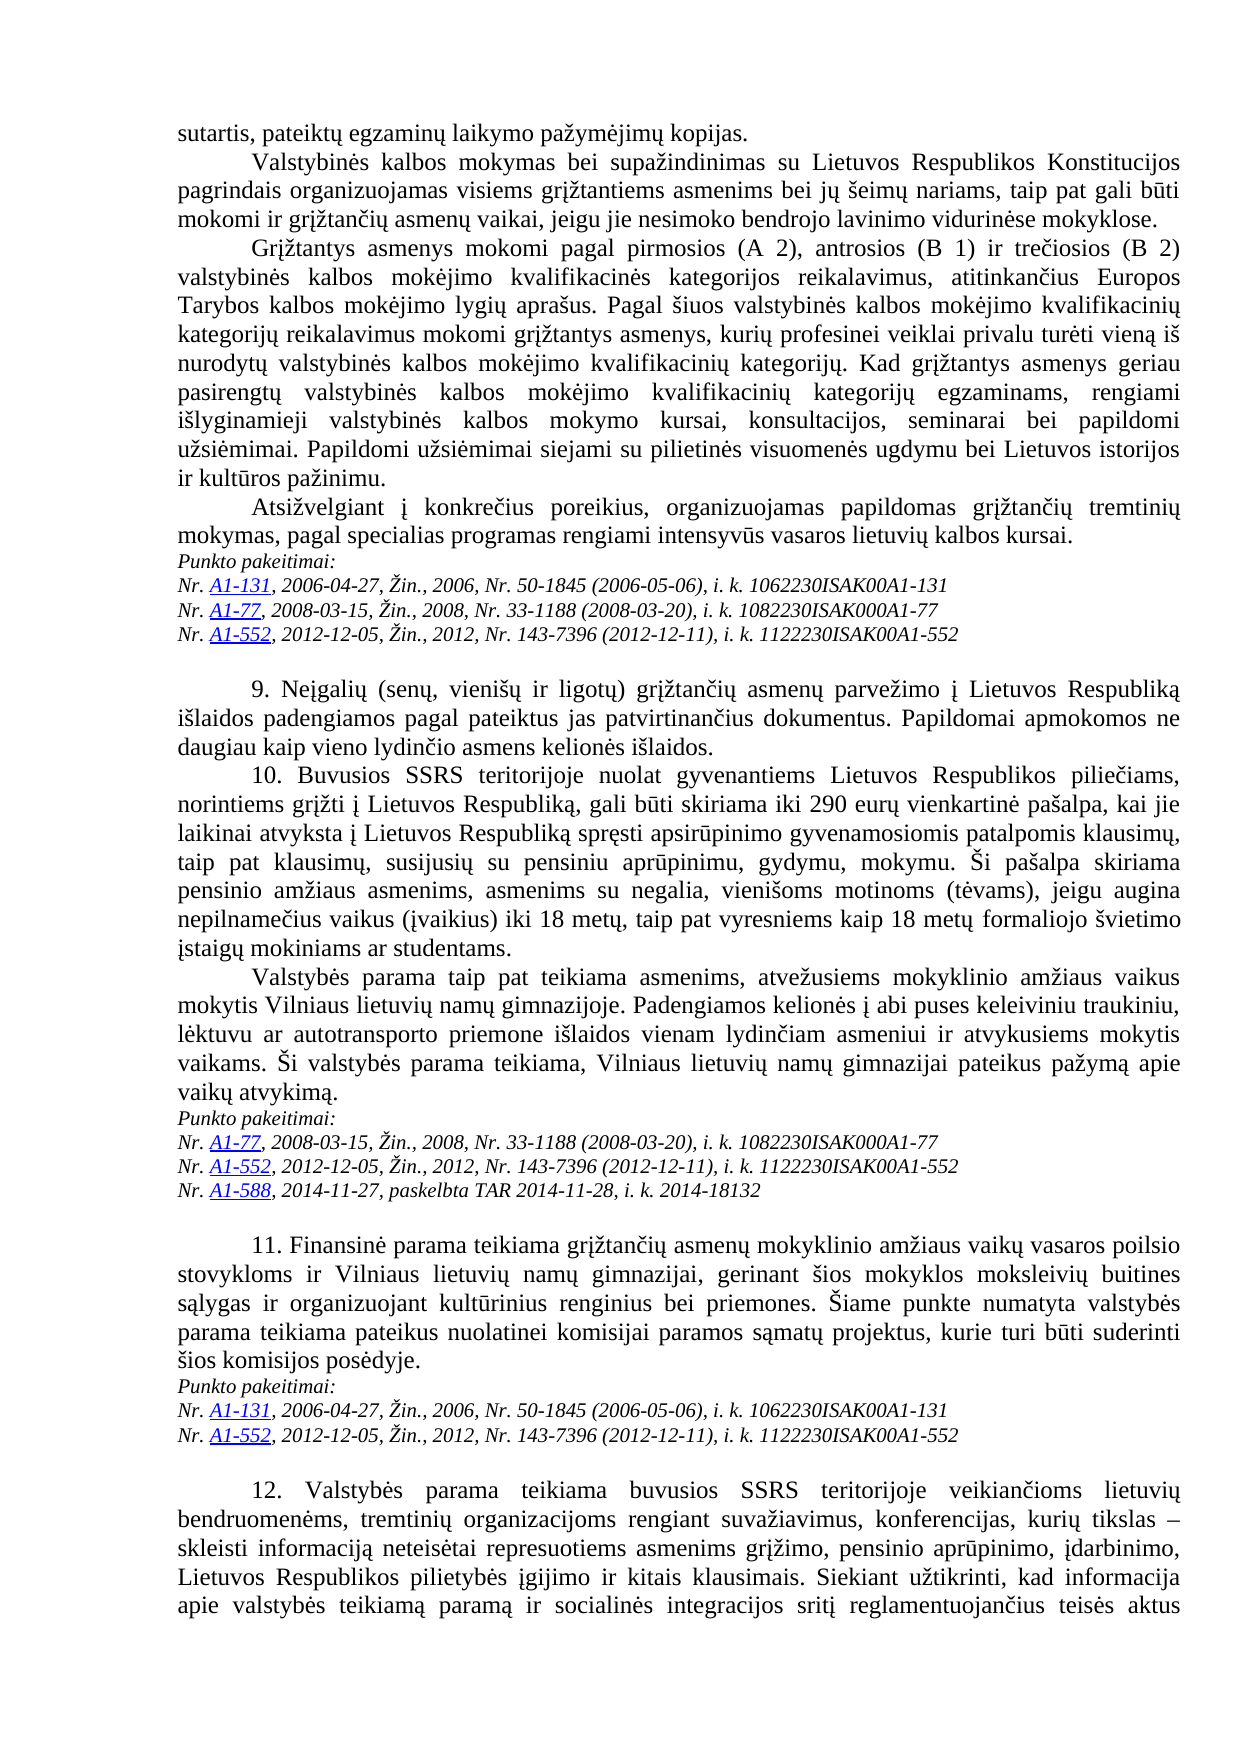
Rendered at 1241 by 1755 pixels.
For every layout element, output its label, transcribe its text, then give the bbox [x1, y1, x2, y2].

text Nr. A1-552, 2012-12-05, Žin., 2012, Nr. 143-7396 (2012-12-11), i. k. 1122230ISAK00A1-552 [177, 1422, 1181, 1447]
text Valstybės parama taip pat teikiama asmenims, atvežusiems mokyklinio amžiaus vaikus mokytis Vilniaus lietuvių namų gimnazijoje. Padengiamos kelionės į abi puses keleiviniu traukiniu, lėktuvu ar autotransporto priemone išlaidos vienam lydinčiam asmeniui ir atvykusiems mokytis vaikams. Ši valstybės parama teikiama, Vilniaus lietuvių namų gimnazijai pateikus pažymą apie vaikų atvykimą. [177, 962, 1181, 1106]
text Nr. A1-131, 2006-04-27, Žin., 2006, Nr. 50-1845 (2006-05-06), i. k. 1062230ISAK00A1-131 [177, 573, 1181, 597]
text 12. Valstybės parama teikiama buvusios SSRS teritorijoje veikiančioms lietuvių bendruomenėms, tremtinių organizacijoms rengiant suvažiavimus, konferencijas, kurių tikslas – skleisti informaciją neteisėtai represuotiems asmenims grįžimo, pensinio aprūpinimo, įdarbinimo, Lietuvos Respublikos pilietybės įgijimo ir kitais klausimais. Siekiant užtikrinti, kad informacija apie valstybės teikiamą paramą ir socialinės integracijos sritį reglamentuojančius teisės aktus [177, 1475, 1181, 1619]
text sutartis, pateiktų egzaminų laikymo pažymėjimų kopijas. [177, 118, 1181, 147]
text Nr. A1-131, 2006-04-27, Žin., 2006, Nr. 50-1845 (2006-05-06), i. k. 1062230ISAK00A1-131 [177, 1398, 1181, 1422]
text Punkto pakeitimai: [177, 1106, 1181, 1130]
text Nr. A1-77, 2008-03-15, Žin., 2008, Nr. 33-1188 (2008-03-20), i. k. 1082230ISAK000A1-77 [177, 597, 1181, 622]
text Nr. A1-588, 2014-11-27, paskelbta TAR 2014-11-28, i. k. 2014-18132 [177, 1178, 1181, 1202]
text Grįžtantys asmenys mokomi pagal pirmosios (A 2), antrosios (B 1) ir trečiosios (B 2) valstybinės kalbos mokėjimo kvalifikacinės kategorijos reikalavimus, atitinkančius Europos Tarybos kalbos mokėjimo lygių aprašus. Pagal šiuos valstybinės kalbos mokėjimo kvalifikacinių kategorijų reikalavimus mokomi grįžtantys asmenys, kurių profesinei veiklai privalu turėti vieną iš nurodytų valstybinės kalbos mokėjimo kvalifikacinių kategorijų. Kad grįžtantys asmenys geriau pasirengtų valstybinės kalbos mokėjimo kvalifikacinių kategorijų egzaminams, rengiami išlyginamieji valstybinės kalbos mokymo kursai, konsultacijos, seminarai bei papildomi užsiėmimai. Papildomi užsiėmimai siejami su pilietinės visuomenės ugdymu bei Lietuvos istorijos ir kultūros pažinimu. [177, 233, 1181, 492]
text Punkto pakeitimai: [177, 1374, 1181, 1398]
text Punkto pakeitimai: [177, 549, 1181, 573]
text Atsižvelgiant į konkrečius poreikius, organizuojamas papildomas grįžtančių tremtinių mokymas, pagal specialias programas rengiami intensyvūs vasaros lietuvių kalbos kursai. [177, 492, 1181, 549]
text 10. Buvusios SSRS teritorijoje nuolat gyvenantiems Lietuvos Respublikos piliečiams, norintiems grįžti į Lietuvos Respubliką, gali būti skiriama iki 290 eurų vienkartinė pašalpa, kai jie laikinai atvyksta į Lietuvos Respubliką spręsti apsirūpinimo gyvenamosiomis patalpomis klausimų, taip pat klausimų, susijusių su pensiniu aprūpinimu, gydymu, mokymu. Ši pašalpa skiriama pensinio amžiaus asmenims, asmenims su negalia, vienišoms motinoms (tėvams), jeigu augina nepilnamečius vaikus (įvaikius) iki 18 metų, taip pat vyresniems kaip 18 metų formaliojo švietimo įstaigų mokiniams ar studentams. [177, 761, 1181, 962]
text Nr. A1-77, 2008-03-15, Žin., 2008, Nr. 33-1188 (2008-03-20), i. k. 1082230ISAK000A1-77 [177, 1130, 1181, 1154]
text Valstybinės kalbos mokymas bei supažindinimas su Lietuvos Respublikos Konstitucijos pagrindais organizuojamas visiems grįžtantiems asmenims bei jų šeimų nariams, taip pat gali būti mokomi ir grįžtančių asmenų vaikai, jeigu jie nesimoko bendrojo lavinimo vidurinėse mokyklose. [177, 147, 1181, 233]
text 11. Finansinė parama teikiama grįžtančių asmenų mokyklinio amžiaus vaikų vasaros poilsio stovykloms ir Vilniaus lietuvių namų gimnazijai, gerinant šios mokyklos moksleivių buitines sąlygas ir organizuojant kultūrinius renginius bei priemones. Šiame punkte numatyta valstybės parama teikiama pateikus nuolatinei komisijai paramos sąmatų projektus, kurie turi būti suderinti šios komisijos posėdyje. [177, 1231, 1181, 1374]
text 9. Neįgalių (senų, vienišų ir ligotų) grįžtančių asmenų parvežimo į Lietuvos Respubliką išlaidos padengiamos pagal pateiktus jas patvirtinančius dokumentus. Papildomai apmokomos ne daugiau kaip vieno lydinčio asmens kelionės išlaidos. [177, 674, 1181, 761]
text Nr. A1-552, 2012-12-05, Žin., 2012, Nr. 143-7396 (2012-12-11), i. k. 1122230ISAK00A1-552 [177, 622, 1181, 646]
text Nr. A1-552, 2012-12-05, Žin., 2012, Nr. 143-7396 (2012-12-11), i. k. 1122230ISAK00A1-552 [177, 1154, 1181, 1178]
